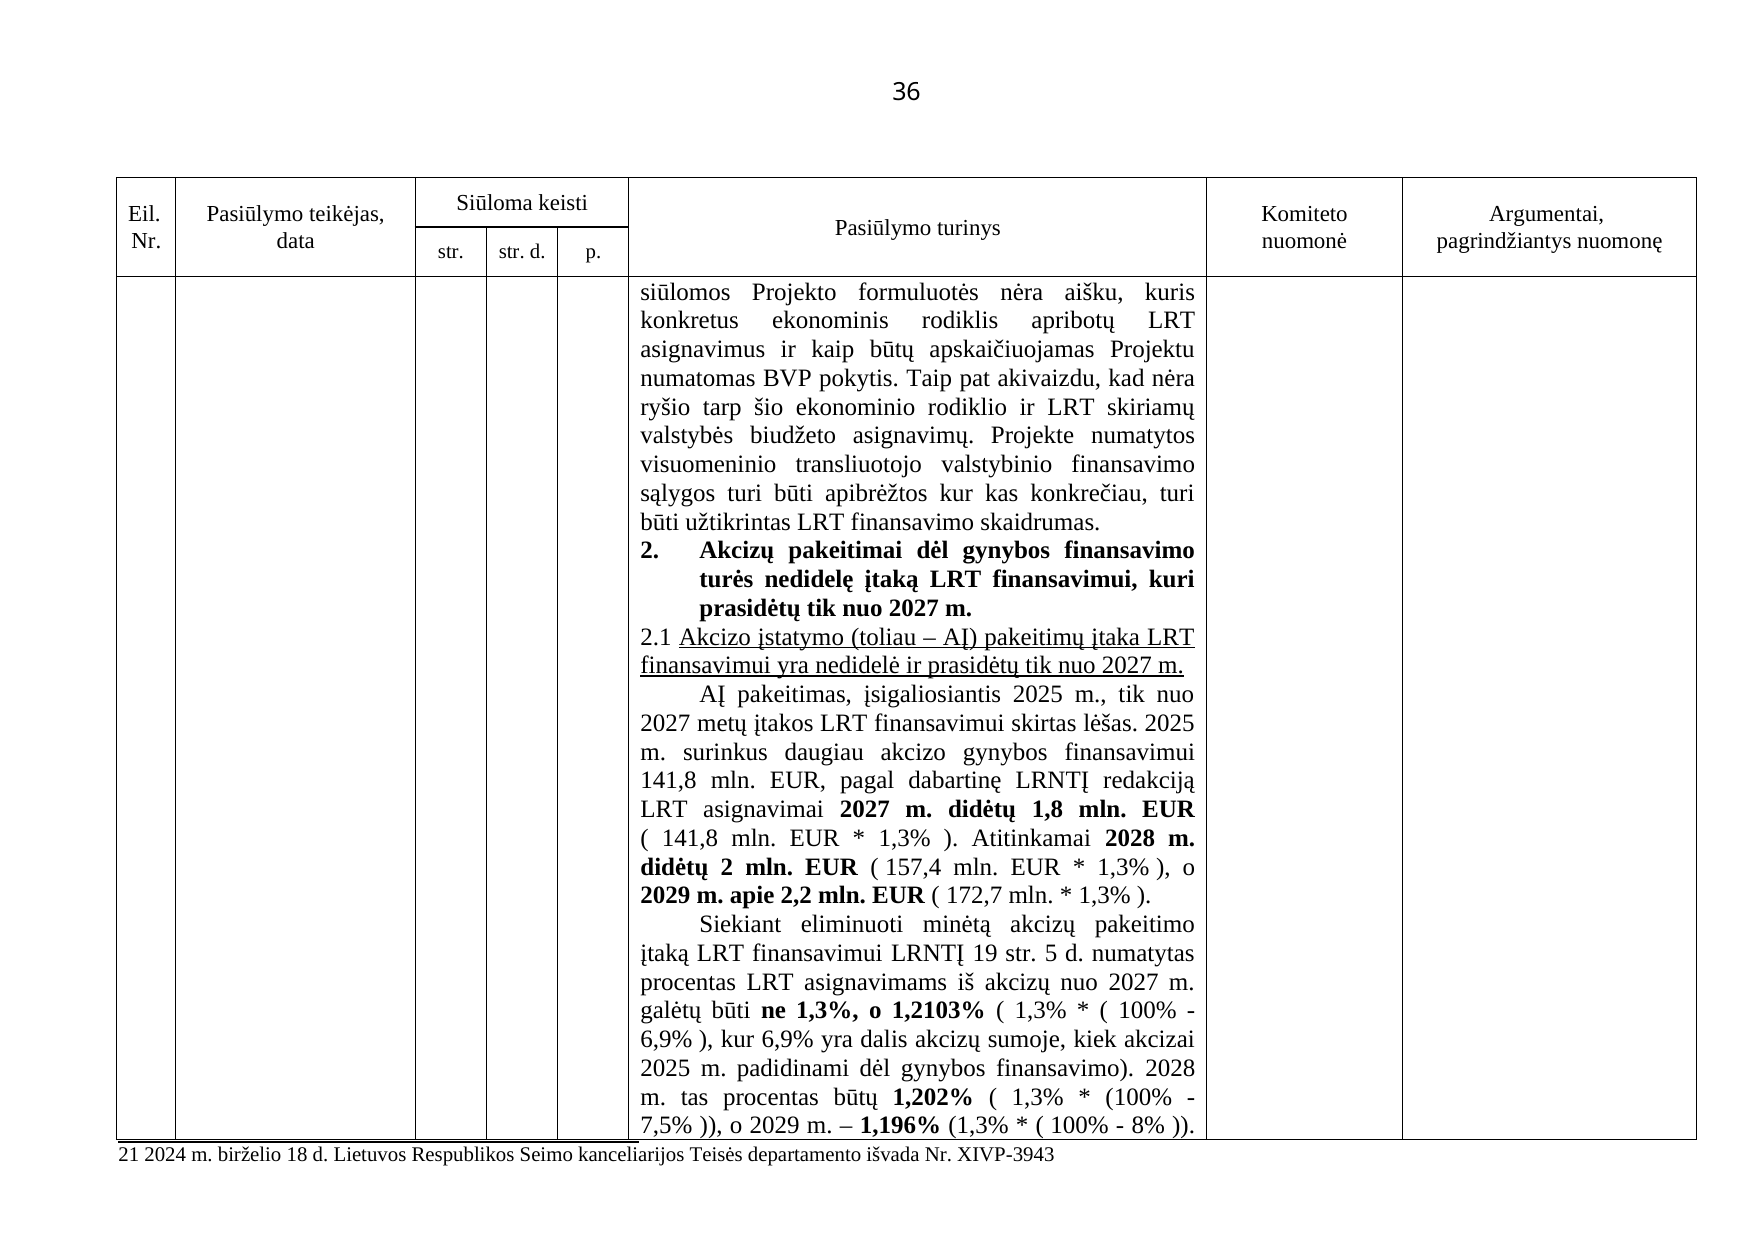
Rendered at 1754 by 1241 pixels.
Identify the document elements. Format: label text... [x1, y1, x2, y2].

table_cell Nepritarti. [1207, 277, 1402, 1139]
table_header Pasiūlymo teikėjas, data [176, 178, 415, 276]
table_cell p. [558, 228, 628, 276]
table_header Eil. Nr. [117, 178, 175, 276]
table_cell str. d. [487, 228, 557, 276]
table_cell [558, 277, 628, 1139]
table_header Siūloma keisti [416, 178, 628, 226]
table_cell [416, 277, 486, 1139]
table_cell str. [416, 228, 486, 276]
table_cell [176, 277, 415, 1139]
table_header Pasiūlymo turinys [629, 178, 1206, 276]
table_cell [117, 277, 175, 1139]
table_cell [487, 277, 557, 1139]
table_header Argumentai, pagrindžiantys nuomonę [1403, 178, 1696, 276]
table_header Komiteto nuomonė [1207, 178, 1402, 276]
table_cell [1403, 277, 1696, 1139]
